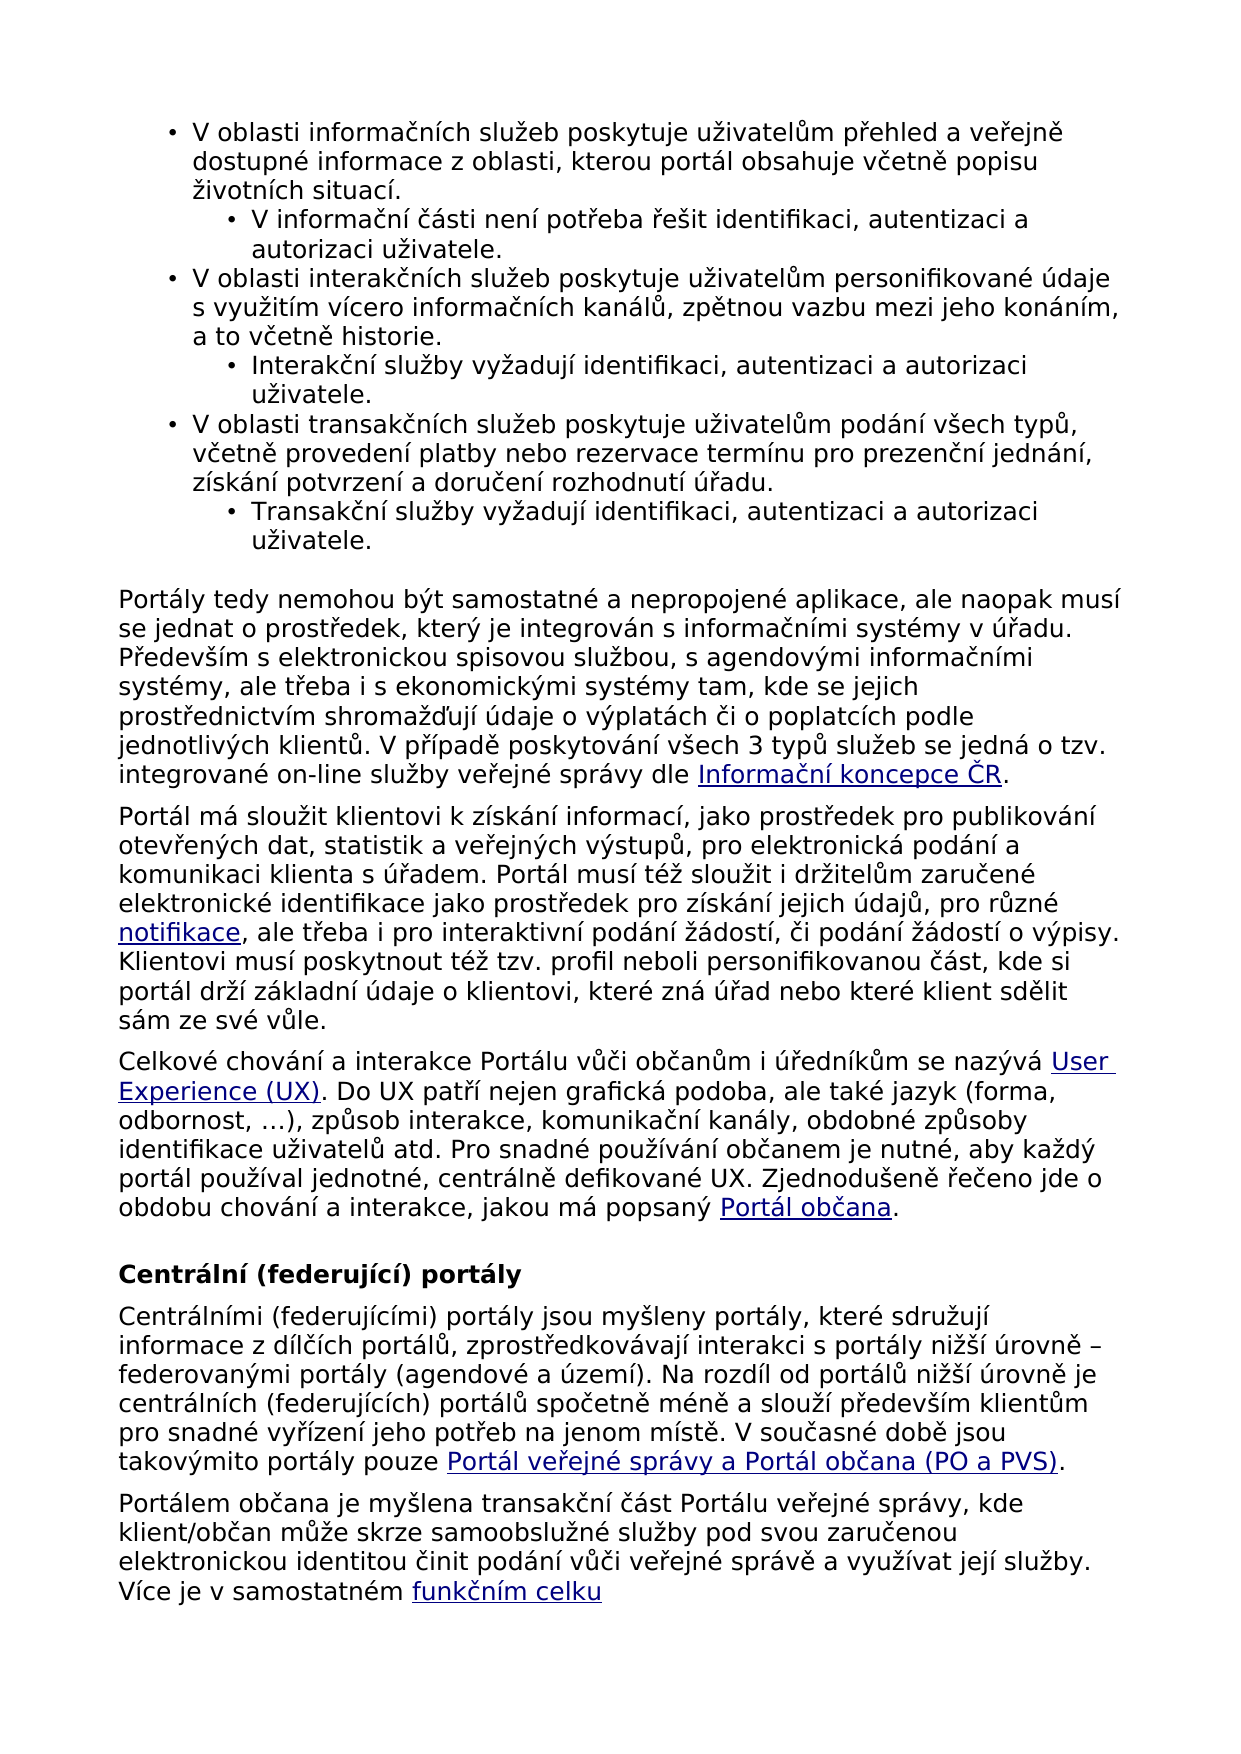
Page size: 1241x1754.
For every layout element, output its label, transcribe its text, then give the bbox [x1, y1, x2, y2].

list Interakční služby vyžadují identifikaci, autentizaci a autorizaci uživatele. [236, 351, 1122, 410]
text Centrálními (federujícími) portály jsou myšleny portály, které sdružují informace z dílčích portálů, zprostředkovávají interakci s portály nižší úrovně – federovanými portály (agendové a území). Na rozdíl od portálů nižší úrovně je centrálních (federujících) portálů spočetně méně a slouží především klientům pro snadné vyřízení jeho potřeb na jenom místě. V současné době jsou takovýmito portály pouze Portál veřejné správy a Portál občana (PO a PVS). [118, 1302, 1122, 1477]
list V oblasti interakčních služeb poskytuje uživatelům personifikované údaje s využitím vícero informačních kanálů, zpětnou vazbu mezi jeho konáním, a to včetně historie. [177, 264, 1122, 351]
list V informační části není potřeba řešit identifikaci, autentizaci a autorizaci uživatele. [236, 206, 1122, 264]
text Portálem občana je myšlena transakční část Portálu veřejné správy, kde klient/občan může skrze samoobslužné služby pod svou zaručenou elektronickou identitou činit podání vůči veřejné správě a využívat její služby. Více je v samostatném funkčním celku [118, 1489, 1122, 1606]
list V oblasti transakčních služeb poskytuje uživatelům podání všech typů, včetně provedení platby nebo rezervace termínu pro prezenční jednání, získání potvrzení a doručení rozhodnutí úřadu. [177, 410, 1122, 497]
subtitle Centrální (federující) portály [118, 1260, 1122, 1289]
text Portály tedy nemohou být samostatné a nepropojené aplikace, ale naopak musí se jednat o prostředek, který je integrován s informačními systémy v úřadu. Především s elektronickou spisovou službou, s agendovými informačními systémy, ale třeba i s ekonomickými systémy tam, kde se jejich prostřednictvím shromažďují údaje o výplatách či o poplatcích podle jednotlivých klientů. V případě poskytování všech 3 typů služeb se jedná o tzv. integrované on-line služby veřejné správy dle Informační koncepce ČR. [118, 585, 1122, 789]
list Transakční služby vyžadují identifikaci, autentizaci a autorizaci uživatele. [236, 497, 1122, 556]
text Celkové chování a interakce Portálu vůči občanům i úředníkům se nazývá User Experience (UX). Do UX patří nejen grafická podoba, ale také jazyk (forma, odbornost, …), způsob interakce, komunikační kanály, obdobné způsoby identifikace uživatelů atd. Pro snadné používání občanem je nutné, aby každý portál používal jednotné, centrálně defikované UX. Zjednodušeně řečeno jde o obdobu chování a interakce, jakou má popsaný Portál občana. [118, 1048, 1122, 1223]
text Portál má sloužit klientovi k získání informací, jako prostředek pro publikování otevřených dat, statistik a veřejných výstupů, pro elektronická podání a komunikaci klienta s úřadem. Portál musí též sloužit i držitelům zaručené elektronické identifikace jako prostředek pro získání jejich údajů, pro různé notifikace, ale třeba i pro interaktivní podání žádostí, či podání žádostí o výpisy. Klientovi musí poskytnout též tzv. profil neboli personifikovanou část, kde si portál drží základní údaje o klientovi, které zná úřad nebo které klient sdělit sám ze své vůle. [118, 802, 1122, 1035]
list V oblasti informačních služeb poskytuje uživatelům přehled a veřejně dostupné informace z oblasti, kterou portál obsahuje včetně popisu životních situací. [177, 118, 1122, 206]
